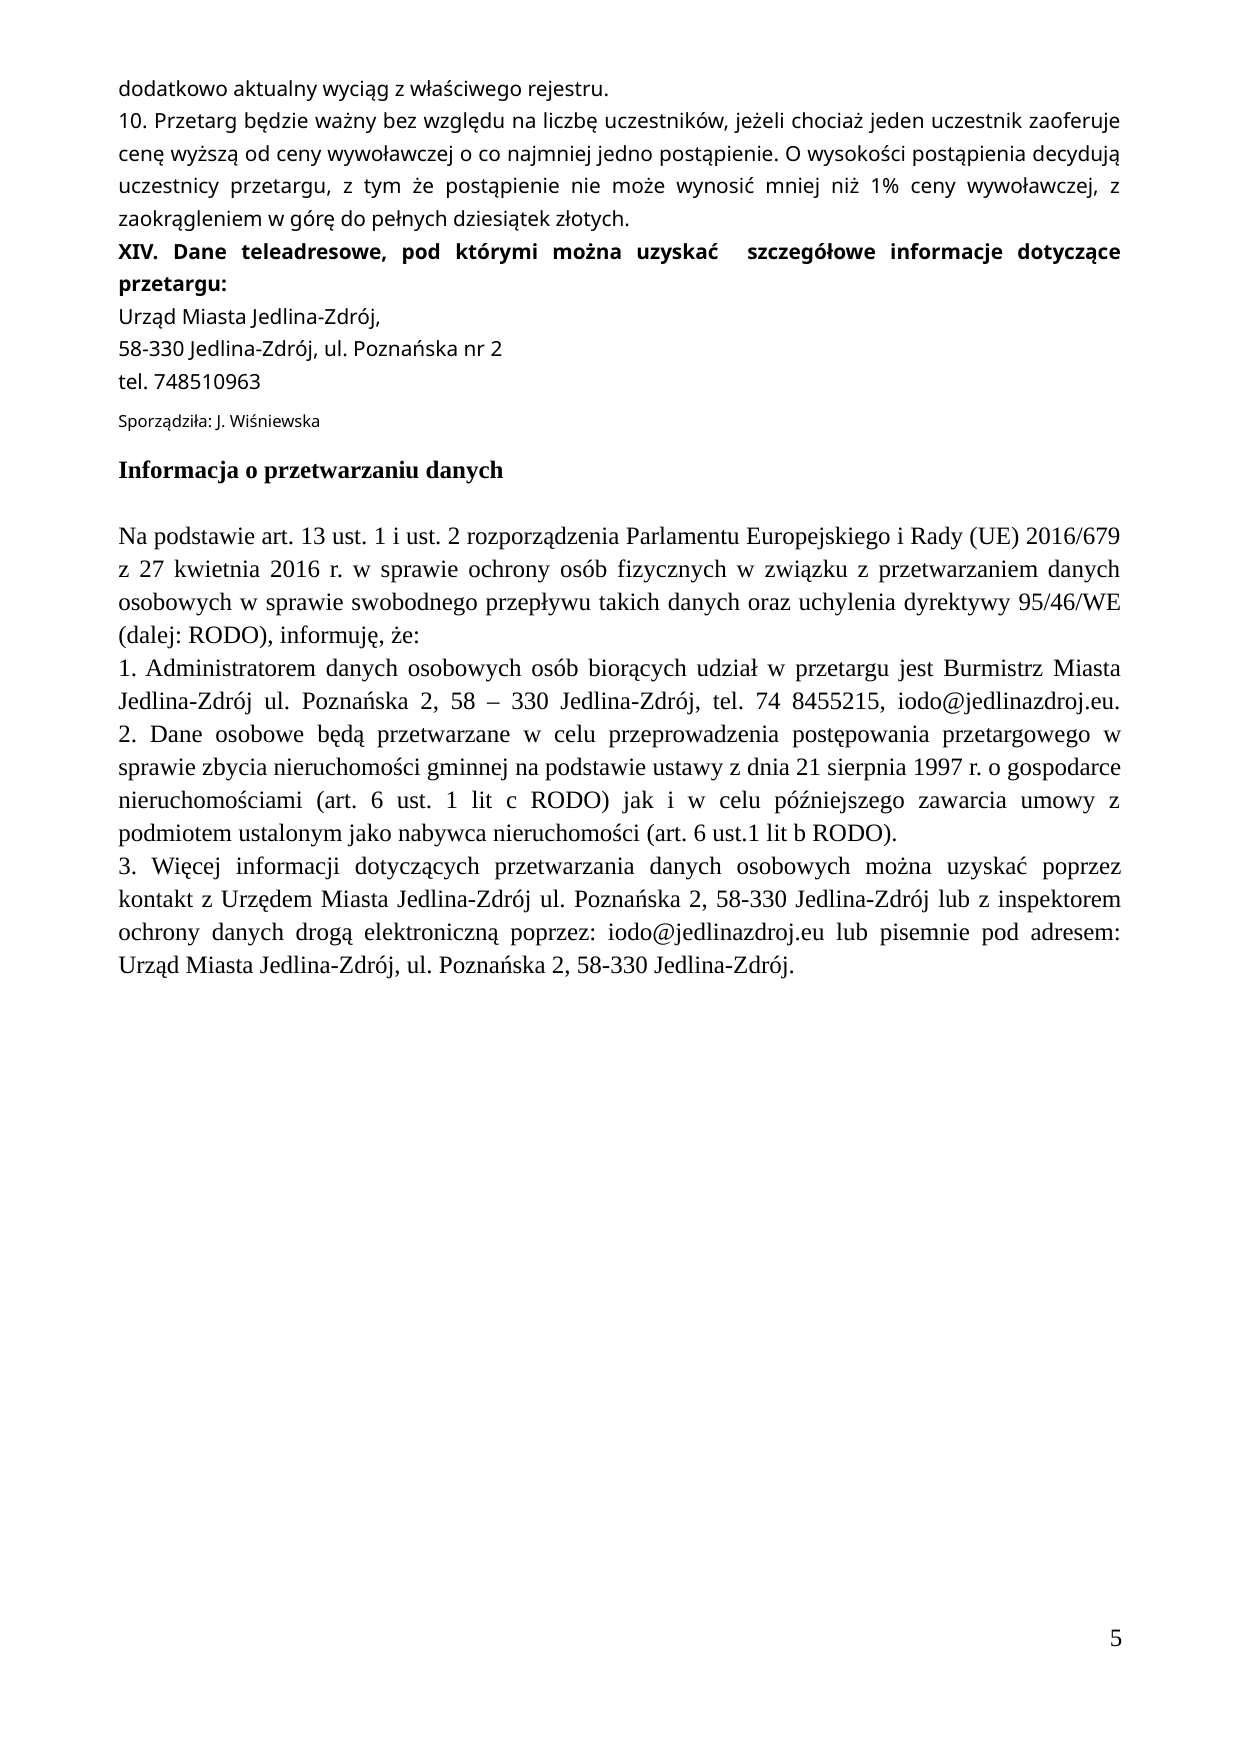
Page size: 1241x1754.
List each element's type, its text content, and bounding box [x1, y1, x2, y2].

text 58-330 Jedlina-Zdrój, ul. Poznańska nr 2 [118, 334, 1122, 363]
text Informacja o przetwarzaniu danych [118, 455, 1122, 484]
text 10. Przetarg będzie ważny bez względu na liczbę uczestników, jeżeli chociaż jeden uczestnik zaoferuje cenę wyższą od ceny wywoławczej o co najmniej jedno postąpienie. O wysokości postąpienia decydują uczestnicy przetargu, z tym że postąpienie nie może wynosić mniej niż 1% ceny wywoławczej, z zaokrągleniem w górę do pełnych dziesiątek złotych. [118, 106, 1122, 233]
text dodatkowo aktualny wyciąg z właściwego rejestru. [118, 74, 1122, 102]
text Na podstawie art. 13 ust. 1 i ust. 2 rozporządzenia Parlamentu Europejskiego i Rady (UE) 2016/679 z 27 kwietnia 2016 r. w sprawie ochrony osób fizycznych w związku z przetwarzaniem danych osobowych w sprawie swobodnego przepływu takich danych oraz uchylenia dyrektywy 95/46/WE (dalej: RODO), informuję, że: [118, 521, 1122, 649]
text 1. Administratorem danych osobowych osób biorących udział w przetargu jest Burmistrz Miasta Jedlina-Zdrój ul. Poznańska 2, 58 – 330 Jedlina-Zdrój, tel. 74 8455215, iodo@jedlinazdroj.eu. 2. Dane osobowe będą przetwarzane w celu przeprowadzenia postępowania przetargowego w sprawie zbycia nieruchomości gminnej na podstawie ustawy z dnia 21 sierpnia 1997 r. o gospodarce nieruchomościami (art. 6 ust. 1 lit c RODO) jak i w celu późniejszego zawarcia umowy z podmiotem ustalonym jako nabywca nieruchomości (art. 6 ust.1 lit b RODO). [118, 653, 1122, 847]
text XIV. Dane teleadresowe, pod którymi można uzyskać szczegółowe informacje dotyczące przetargu: [118, 237, 1122, 298]
text Sporządziła: J. Wiśniewska [118, 410, 1122, 432]
text tel. 748510963 [118, 367, 1122, 396]
text 3. Więcej informacji dotyczących przetwarzania danych osobowych można uzyskać poprzez kontakt z Urzędem Miasta Jedlina-Zdrój ul. Poznańska 2, 58-330 Jedlina-Zdrój lub z inspektorem ochrony danych drogą elektroniczną poprzez: iodo@jedlinazdroj.eu lub pisemnie pod adresem: Urząd Miasta Jedlina-Zdrój, ul. Poznańska 2, 58-330 Jedlina-Zdrój. [118, 851, 1122, 979]
text Urząd Miasta Jedlina-Zdrój, [118, 302, 1122, 330]
